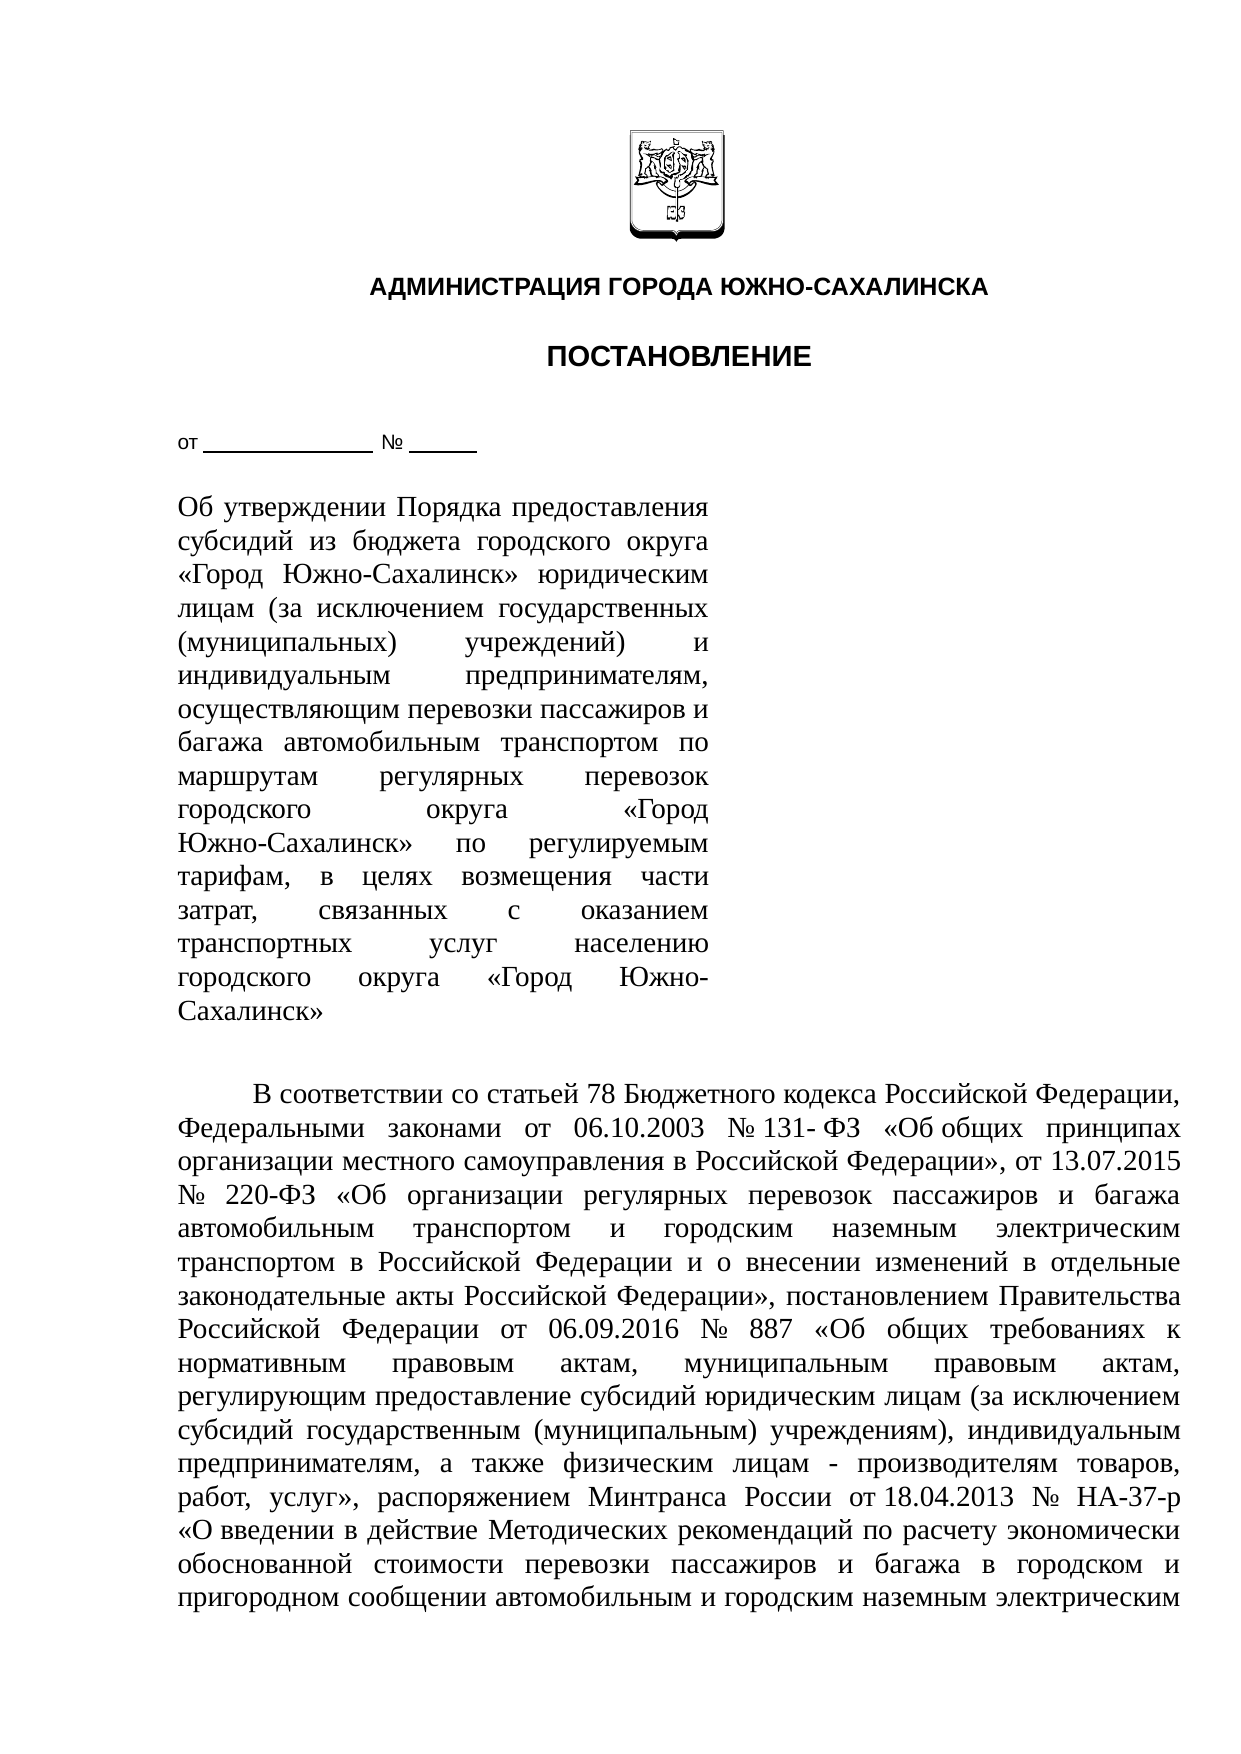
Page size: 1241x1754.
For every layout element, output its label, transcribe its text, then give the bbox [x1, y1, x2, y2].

text ПОСТАНОВЛЕНИЕ [177, 339, 1181, 372]
text АДМИНИСТРАЦИЯ ГОРОДА ЮЖНО-САХАЛИНСКА [177, 272, 1181, 301]
text В соответствии со статьей 78 Бюджетного кодекса Российской Федерации, Федеральными законами от 06.10.2003 № 131- ФЗ «Об общих принципах организации местного самоуправления в Российской Федерации», от 13.07.2015 № 220-ФЗ «Об организации регулярных перевозок пассажиров и багажа автомобильным транспортом и городским наземным электрическим транспортом в Российской Федерации и о внесении изменений в отдельные законодательные акты Российской Федерации», постановлением Правительства Российской Федерации от 06.09.2016 № 887 «Об общих требованиях к нормативным правовым актам, муниципальным правовым актам, регулирующим предоставление субсидий юридическим лицам (за исключением субсидий государственным (муниципальным) учреждениям), индивидуальным предпринимателям, а также физическим лицам - производителям товаров, работ, услуг», распоряжением Минтранса России от 18.04.2013 № НА-37-р «О введении в действие Методических рекомендаций по расчету экономически обоснованной стоимости перевозки пассажиров и багажа в городском и пригородном сообщении автомобильным и городским наземным электрическим [177, 1077, 1181, 1613]
text от № [177, 423, 1181, 456]
text Об утверждении Порядка предоставления субсидий из бюджета городского округа «Город Южно-Сахалинск» юридическим лицам (за исключением государственных (муниципальных) учреждений) и индивидуальным предпринимателям, осуществляющим перевозки пассажиров и багажа автомобильным транспортом по маршрутам регулярных перевозок городского округа «Город Южно‑Сахалинск» по регулируемым тарифам, в целях возмещения части затрат, связанных с оказанием транспортных услуг населению городского округа «Город Южно-Сахалинск» [177, 490, 709, 1026]
